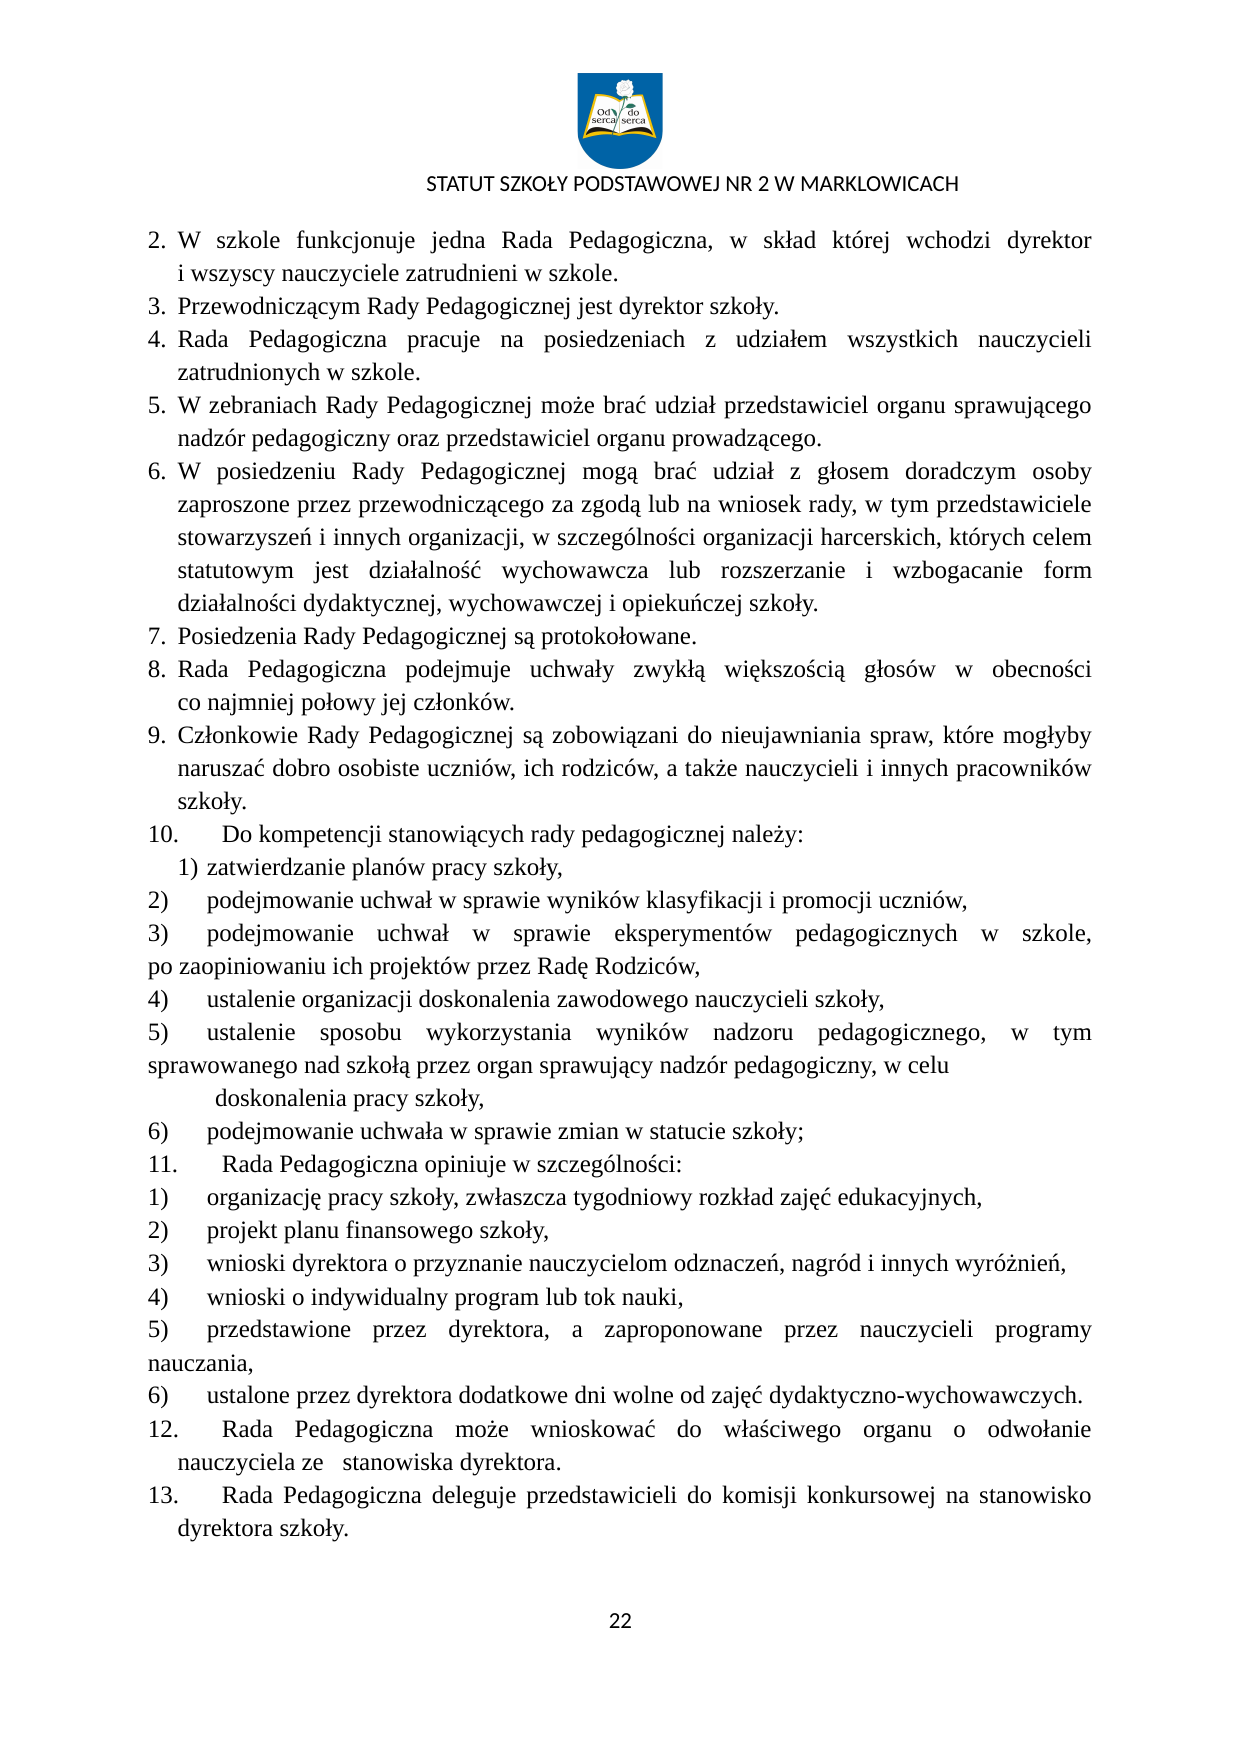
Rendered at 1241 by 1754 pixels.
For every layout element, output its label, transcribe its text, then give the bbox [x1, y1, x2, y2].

list Członkowie Rady Pedagogicznej są zobowiązani do nieujawniania spraw, które mogłyby naruszać dobro osobiste uczniów, ich rodziców, a także nauczycieli i innych pracowników szkoły. [148, 720, 1093, 815]
list Posiedzenia Rady Pedagogicznej są protokołowane. [148, 621, 1093, 650]
list wnioski o indywidualny program lub tok nauki, [148, 1282, 1093, 1310]
list ustalone przez dyrektora dodatkowe dni wolne od zajęć dydaktyczno-wychowawczych. [148, 1381, 1093, 1409]
list zatwierdzanie planów pracy szkoły, [177, 852, 1093, 881]
list ustalenie organizacji doskonalenia zawodowego nauczycieli szkoły, [148, 984, 1093, 1013]
list przedstawione przez dyrektora, a zaproponowane przez nauczycieli programy nauczania, [148, 1314, 1093, 1376]
list organizację pracy szkoły, zwłaszcza tygodniowy rozkład zajęć edukacyjnych, [148, 1182, 1093, 1211]
list W szkole funkcjonuje jedna Rada Pedagogiczna, w skład której wchodzi dyrektor i wszyscy nauczyciele zatrudnieni w szkole. [148, 225, 1093, 287]
list podejmowanie uchwał w sprawie wyników klasyfikacji i promocji uczniów, [148, 885, 1093, 914]
list ustalenie sposobu wykorzystania wyników nadzoru pedagogicznego, w tym sprawowanego nad szkołą przez organ sprawujący nadzór pedagogiczny, w celu [148, 1017, 1093, 1079]
list Do kompetencji stanowiących rady pedagogicznej należy: [148, 819, 1093, 848]
text doskonalenia pracy szkoły, [215, 1083, 1093, 1112]
list W zebraniach Rady Pedagogicznej może brać udział przedstawiciel organu sprawującego nadzór pedagogiczny oraz przedstawiciel organu prowadzącego. [148, 390, 1093, 452]
list Rada Pedagogiczna opiniuje w szczególności: [148, 1149, 1093, 1178]
list podejmowanie uchwał w sprawie eksperymentów pedagogicznych w szkole, po zaopiniowaniu ich projektów przez Radę Rodziców, [148, 918, 1093, 980]
list wnioski dyrektora o przyznanie nauczycielom odznaczeń, nagród i innych wyróżnień, [148, 1248, 1093, 1277]
list Rada Pedagogiczna podejmuje uchwały zwykłą większością głosów w obecności co najmniej połowy jej członków. [148, 654, 1093, 716]
list Rada Pedagogiczna może wnioskować do właściwego organu o odwołanie nauczyciela ze stanowiska dyrektora. [148, 1414, 1093, 1475]
list W posiedzeniu Rady Pedagogicznej mogą brać udział z głosem doradczym osoby zaproszone przez przewodniczącego za zgodą lub na wniosek rady, w tym przedstawiciele stowarzyszeń i innych organizacji, w szczególności organizacji harcerskich, których celem statutowym jest działalność wychowawcza lub rozszerzanie i wzbogacanie form działalności dydaktycznej, wychowawczej i opiekuńczej szkoły. [148, 456, 1093, 617]
list Rada Pedagogiczna pracuje na posiedzeniach z udziałem wszystkich nauczycieli zatrudnionych w szkole. [148, 324, 1093, 386]
list Przewodniczącym Rady Pedagogicznej jest dyrektor szkoły. [148, 291, 1093, 320]
list podejmowanie uchwała w sprawie zmian w statucie szkoły; [148, 1116, 1093, 1145]
list projekt planu finansowego szkoły, [148, 1216, 1093, 1244]
list Rada Pedagogiczna deleguje przedstawicieli do komisji konkursowej na stanowisko dyrektora szkoły. [148, 1480, 1093, 1541]
